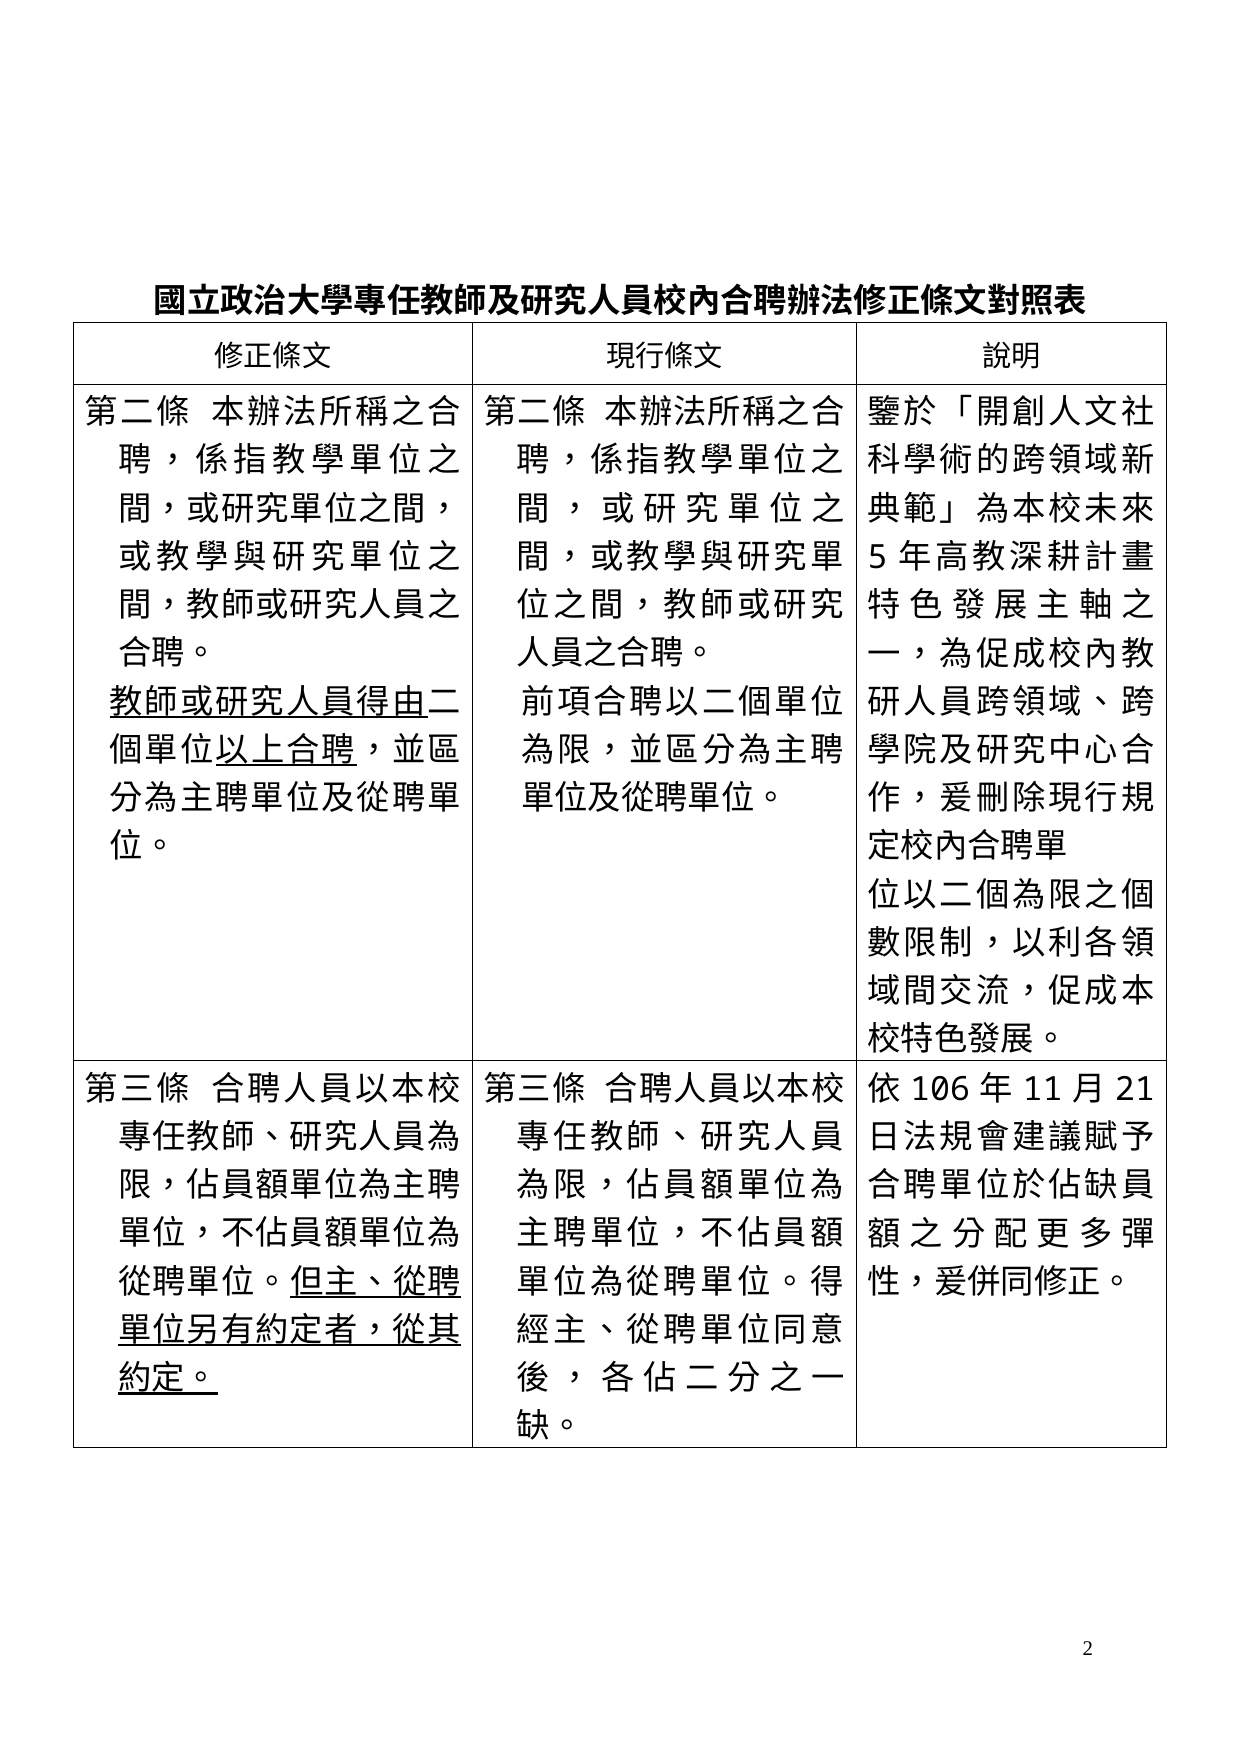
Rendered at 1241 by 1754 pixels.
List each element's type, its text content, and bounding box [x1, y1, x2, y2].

table_header 說明 [857, 323, 1166, 384]
table_header 現行條文 [473, 323, 856, 384]
table_cell 第三條 合聘人員以本校專任教師、研究人員為限，佔員額單位為主聘單位，不佔員額單位為從聘單位。但主、從聘單位另有約定者，從其約定。 [74, 1061, 472, 1447]
table_cell 第二條 本辦法所稱之合聘，係指教學單位之間，或研究單位之間，或教學與研究單位之間，教師或研究人員之合聘。 教師或研究人員得由二個單位以上合聘，並區分為主聘單位及從聘單位。 [74, 385, 472, 1060]
table_header 修正條文 [74, 323, 472, 384]
text 國立政治大學專任教師及研究人員校內合聘辦法修正條文對照表 [148, 274, 1092, 322]
table_cell 鑒於「開創人文社科學術的跨領域新典範」為本校未來5年高教深耕計畫特色發展主軸之一，為促成校內教研人員跨領域、跨學院及研究中心合作，爰刪除現行規定校內合聘單 位以二個為限之個數限制，以利各領域間交流，促成本校特色發展。 [857, 385, 1166, 1060]
table_cell 第三條 合聘人員以本校專任教師、研究人員為限，佔員額單位為主聘單位，不佔員額單位為從聘單位。得經主、從聘單位同意後，各佔二分之一缺。 [473, 1061, 856, 1447]
table_cell 依106年11月21日法規會建議賦予合聘單位於佔缺員額之分配更多彈性，爰併同修正。 [857, 1061, 1166, 1447]
table_cell 第二條 本辦法所稱之合聘，係指教學單位之間，或研究單位之間，或教學與研究單位之間，教師或研究人員之合聘。 前項合聘以二個單位為限，並區分為主聘單位及從聘單位。 [473, 385, 856, 1060]
